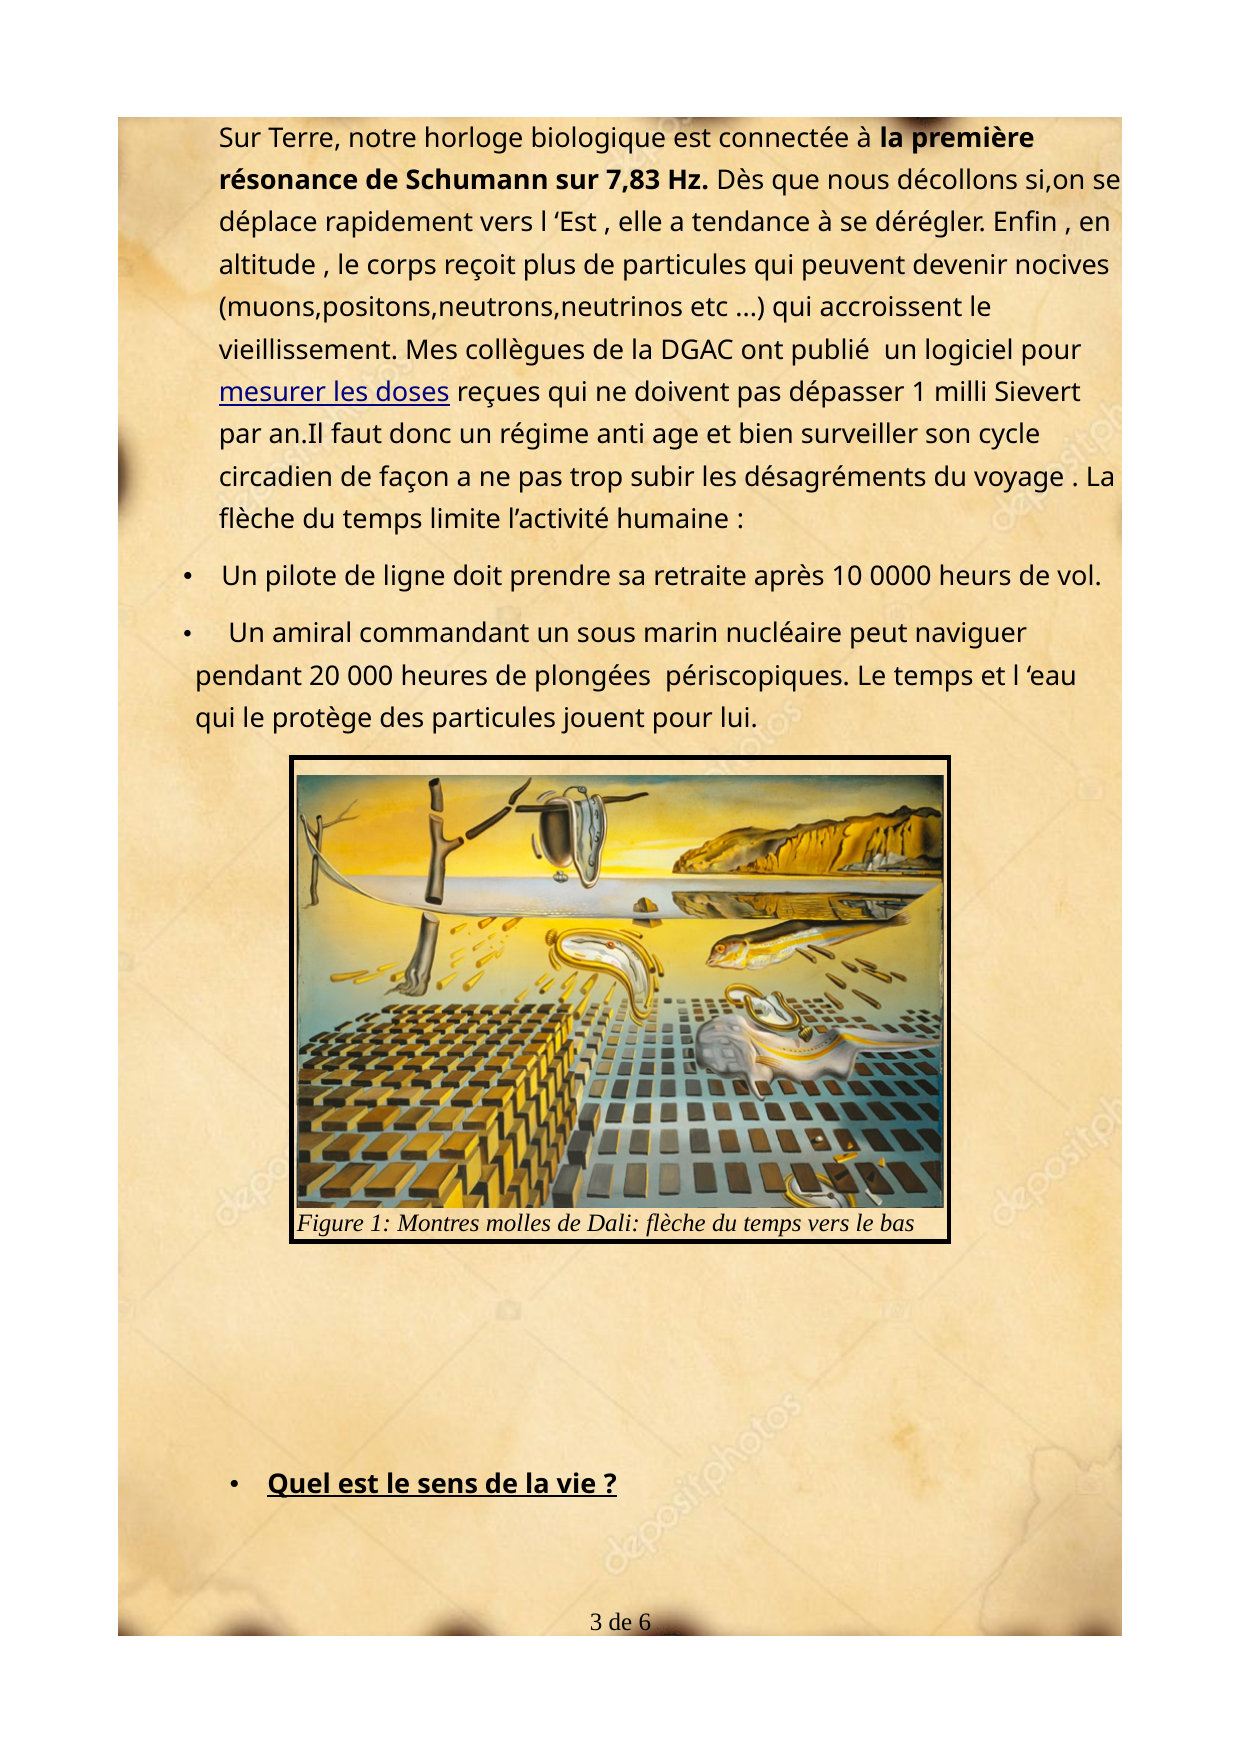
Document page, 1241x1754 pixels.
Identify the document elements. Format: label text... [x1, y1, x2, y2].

picture [118, 117, 1122, 1636]
list Un amiral commandant un sous marin nucléaire peut naviguer pendant 20 000 heures de plongées périscopiques. Le temps et l ‘eau qui le protège des particules jouent pour lui. [183, 614, 1122, 735]
list Quel est le sens de la vie ? [229, 1464, 1122, 1501]
text Figure 1: Montres molles de Dali: flèche du temps vers le bas [297, 1208, 944, 1237]
list Sur Terre, notre horloge biologique est connectée à la première résonance de Schumann sur 7,83 Hz. Dès que nous décollons si,on se déplace rapidement vers l ‘Est , elle a tendance à se dérégler. Enfin , en altitude , le corps reçoit plus de particules qui peuvent devenir nocives (muons,positons,neutrons,neutrinos etc ...) qui accroissent le vieillissement. Mes collègues de la DGAC ont publié un logiciel pour mesurer les doses reçues qui ne doivent pas dépasser 1 milli Sievert par an.Il faut donc un régime anti age et bien surveiller son cycle circadien de façon a ne pas trop subir les désagréments du voyage . La flèche du temps limite l’activité humaine : [183, 118, 1122, 537]
list Un pilote de ligne doit prendre sa retraite après 10 0000 heurs de vol. [183, 557, 1122, 593]
